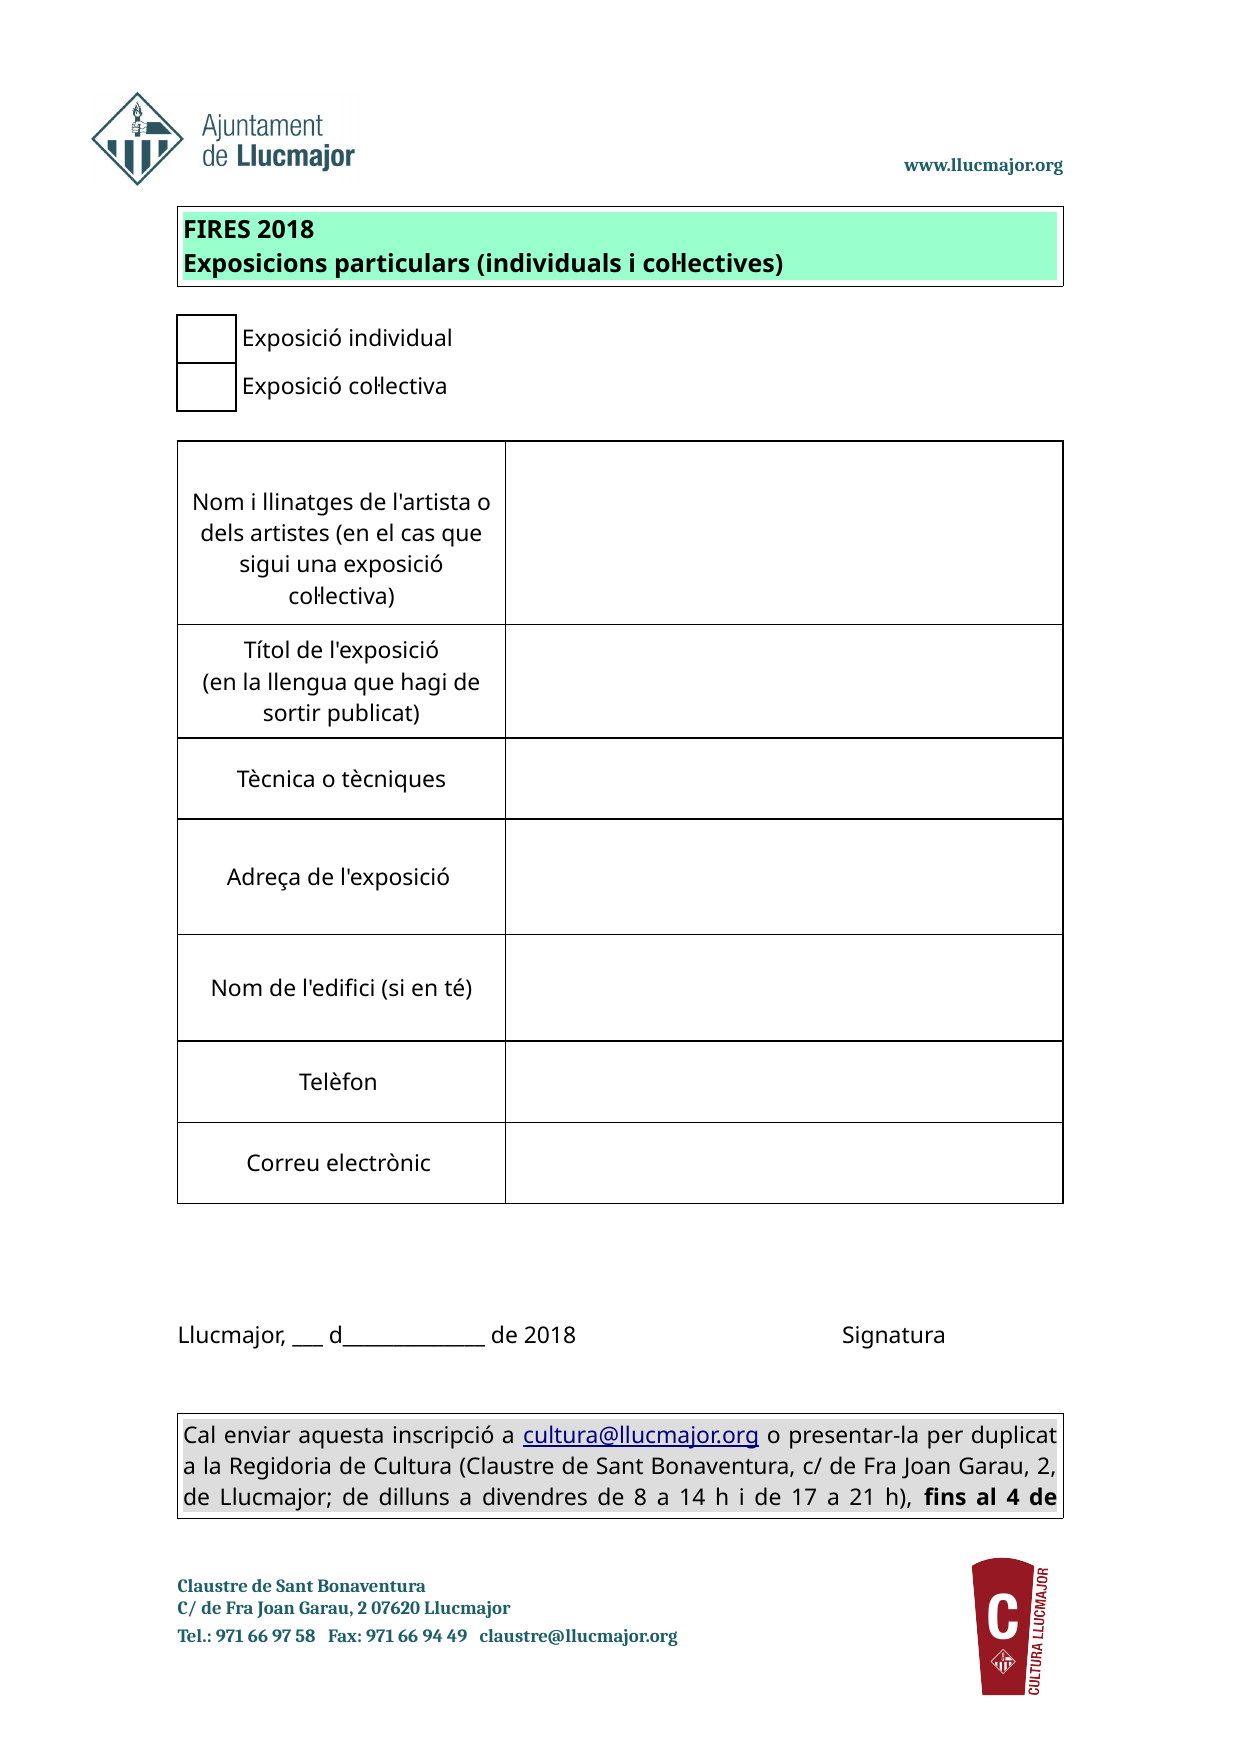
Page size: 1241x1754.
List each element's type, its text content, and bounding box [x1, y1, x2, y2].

table_cell Exposició col·lectiva [237, 362, 520, 409]
table_cell [506, 935, 1062, 1040]
table_cell [506, 1042, 1062, 1121]
table_header Nom i llinatges de l'artista o dels artistes (en el cas que sigui una exposició col·lectiva) [178, 442, 505, 624]
table_cell Correu electrònic [178, 1123, 505, 1202]
picture [90, 91, 360, 186]
table_header Cal enviar aquesta inscripció a cultura@llucmajor.org o presentar-la per duplicat a la Regidoria de Cultura (Claustre de Sant Bonaventura, c/ de Fra Joan Garau, 2, de Llucmajor; de dilluns a divendres de 8 a 14 h i de 17 a 21 h), fins al 4 de [178, 1414, 1063, 1518]
table_cell Nom de l'edifici (si en té) [178, 935, 505, 1040]
table_cell Adreça de l'exposició [178, 820, 505, 933]
table_cell Tècnica o tècniques [178, 739, 505, 818]
table_header [178, 316, 235, 362]
text Llucmajor, ___ d______________ de 2018 Signatura [177, 1319, 1063, 1350]
table_cell Telèfon [178, 1042, 505, 1121]
table_cell [506, 1123, 1062, 1202]
table_cell Títol de l'exposició (en la llengua que hagi de sortir publicat) [178, 625, 505, 737]
picture [966, 1555, 1051, 1701]
table_cell [506, 739, 1062, 818]
table_cell [506, 820, 1062, 933]
table_header [506, 442, 1062, 624]
table_header FIRES 2018 Exposicions particulars (individuals i col·lectives) [178, 207, 1063, 286]
table_header Exposició individual [237, 314, 520, 362]
table_cell [178, 364, 235, 409]
table_cell [506, 625, 1062, 737]
